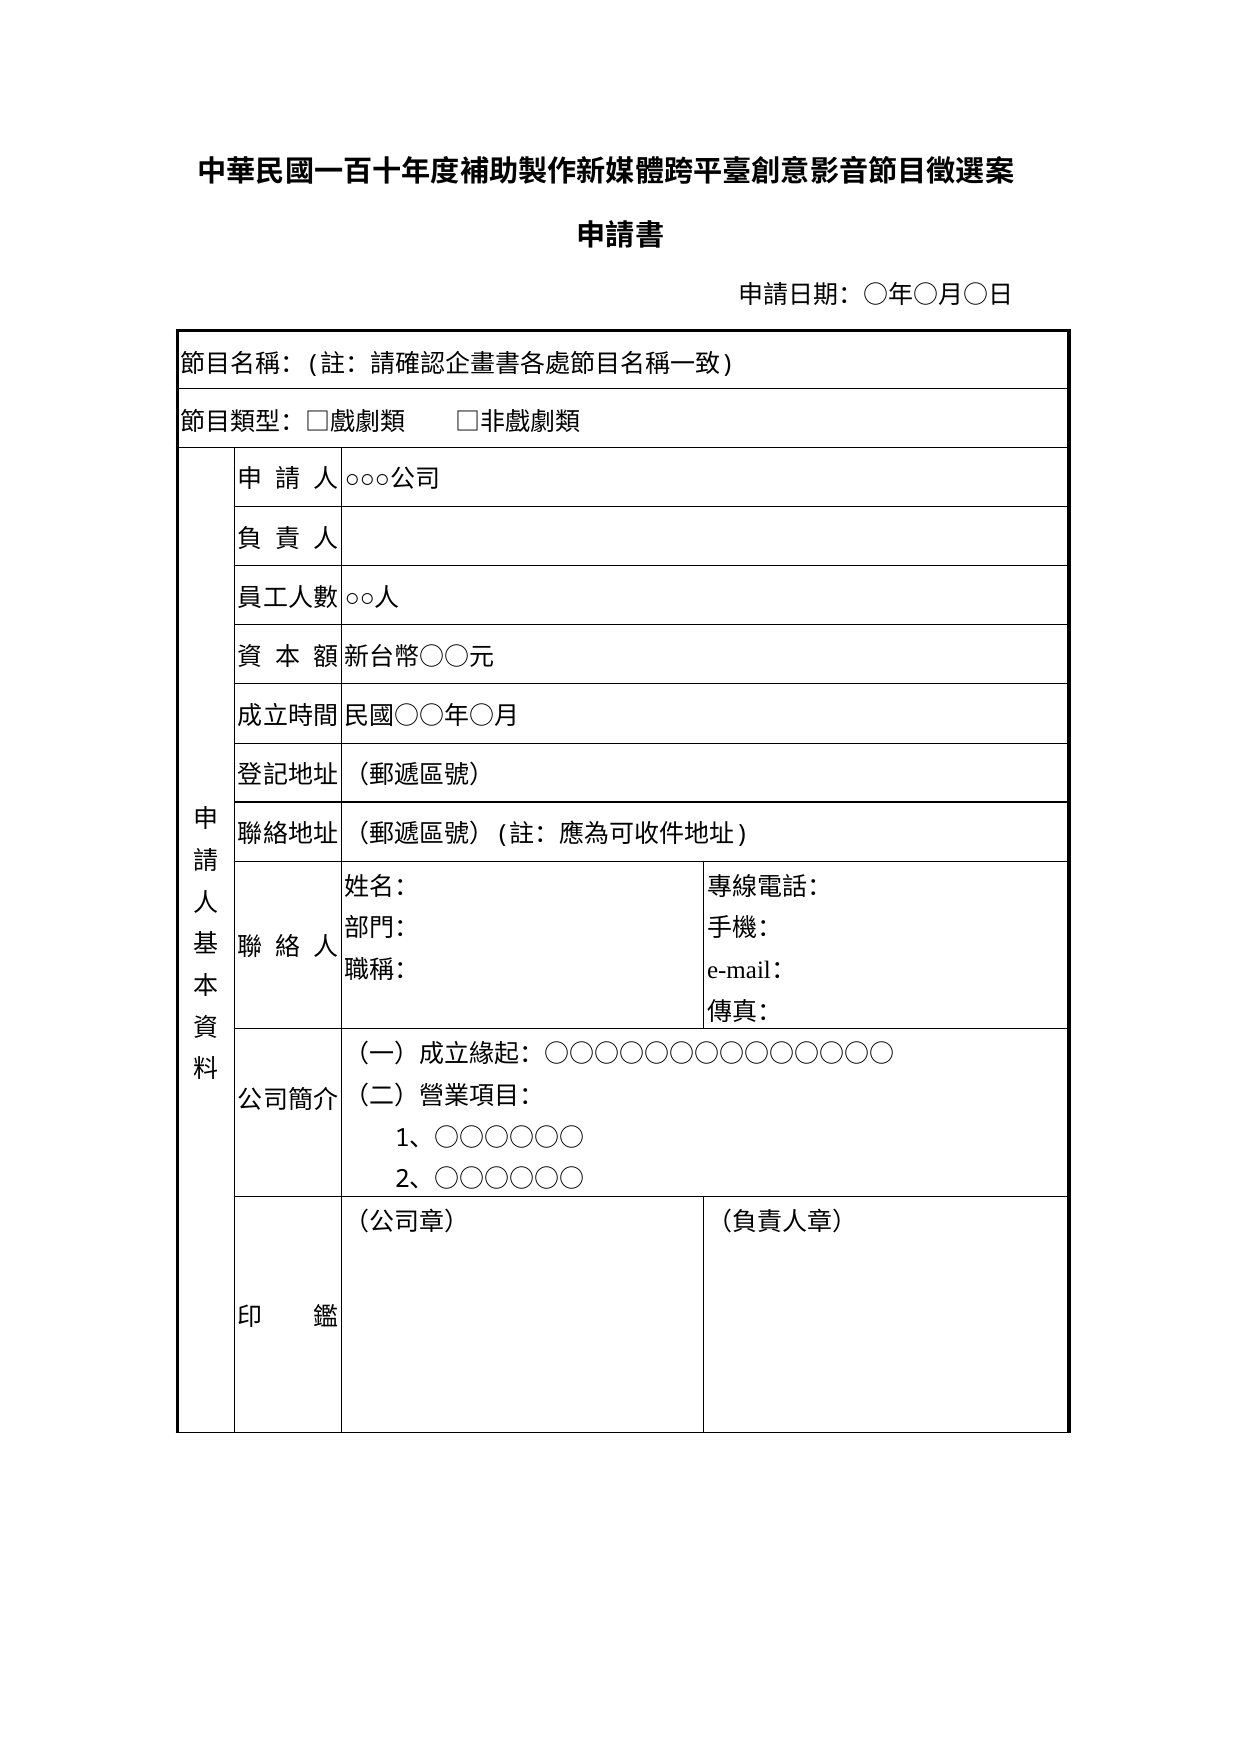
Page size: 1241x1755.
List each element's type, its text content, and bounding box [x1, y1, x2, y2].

table_cell 印鑑 [235, 1197, 341, 1432]
table_cell 專線電話： 手機： e-mail： 傳真： [704, 862, 1067, 1028]
table_cell （郵遞區號） [342, 744, 1067, 801]
table_cell （郵遞區號）(註：應為可收件地址) [342, 803, 1067, 861]
table_cell 新台幣○○元 [342, 625, 1067, 683]
table_cell （負責人章） [704, 1197, 1067, 1432]
text 申請日期：○年○月○日 [177, 274, 1013, 311]
table_cell 節目類型：□戲劇類 □非戲劇類 [179, 389, 1067, 447]
table_cell [342, 507, 1067, 565]
text 中華民國一百十年度補助製作新媒體跨平臺創意影音節目徵選案 [177, 148, 1063, 190]
table_cell 員工人數 [235, 566, 341, 624]
table_cell 申請人 [235, 448, 341, 506]
table_cell （一）成立緣起：○○○○○○○○○○○○○○ （二）營業項目： 1、○○○○○○ 2、○○○○○○ [342, 1029, 1067, 1196]
table_cell 聯絡地址 [235, 803, 341, 861]
table_cell 公司簡介 [235, 1029, 341, 1196]
text 申請書 [177, 211, 1063, 253]
table_cell 負責人 [235, 507, 341, 565]
table_cell 姓名： 部門： 職稱： [342, 862, 703, 1028]
table_cell 民國○○年○月 [342, 684, 1067, 742]
table_header 節目名稱：(註：請確認企畫書各處節目名稱一致) [179, 332, 1067, 388]
table_cell 登記地址 [235, 744, 341, 801]
table_cell 資本額 [235, 625, 341, 683]
table_cell ○○人 [342, 566, 1067, 624]
table_cell 聯絡人 [235, 862, 341, 1028]
table_cell 成立時間 [235, 684, 341, 742]
table_cell ○○○公司 [342, 448, 1067, 506]
table_cell 申 請 人 基 本 資 料 [179, 448, 234, 1432]
table_cell （公司章） [342, 1197, 703, 1432]
